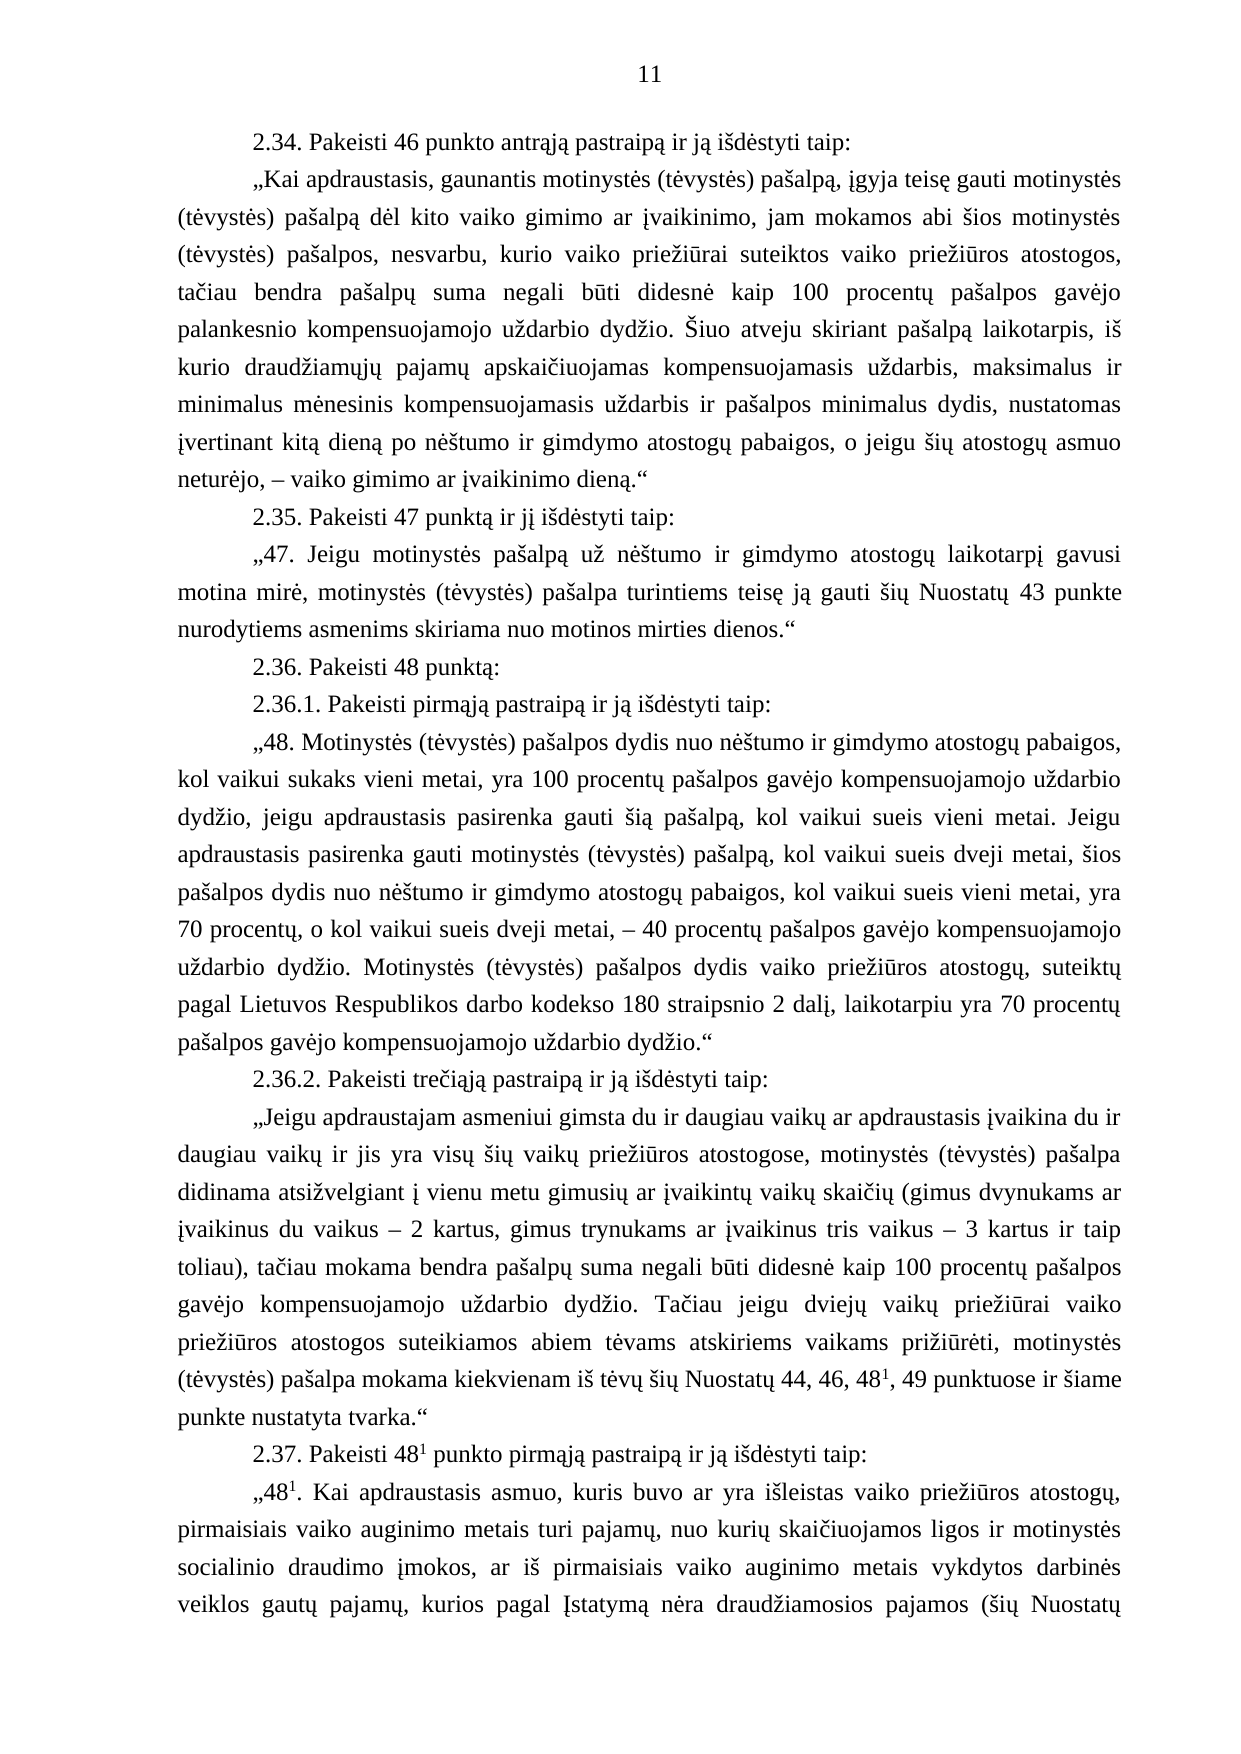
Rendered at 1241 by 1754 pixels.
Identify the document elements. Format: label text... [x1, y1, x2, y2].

text „Kai apdraustasis, gaunantis motinystės (tėvystės) pašalpą, įgyja teisę gauti motinystės (tėvystės) pašalpą dėl kito vaiko gimimo ar įvaikinimo, jam mokamos abi šios motinystės (tėvystės) pašalpos, nesvarbu, kurio vaiko priežiūrai suteiktos vaiko priežiūros atostogos, tačiau bendra pašalpų suma negali būti didesnė kaip 100 procentų pašalpos gavėjo palankesnio kompensuojamojo uždarbio dydžio. Šiuo atveju skiriant pašalpą laikotarpis, iš kurio draudžiamųjų pajamų apskaičiuojamas kompensuojamasis uždarbis, maksimalus ir minimalus mėnesinis kompensuojamasis uždarbis ir pašalpos minimalus dydis, nustatomas įvertinant kitą dieną po nėštumo ir gimdymo atostogų pabaigos, o jeigu šių atostogų asmuo neturėjo, – vaiko gimimo ar įvaikinimo dieną.“ [177, 156, 1122, 493]
text 2.36.1. Pakeisti pirmąją pastraipą ir ją išdėstyti taip: [177, 681, 1122, 718]
text „Jeigu apdraustajam asmeniui gimsta du ir daugiau vaikų ar apdraustasis įvaikina du ir daugiau vaikų ir jis yra visų šių vaikų priežiūros atostogose, motinystės (tėvystės) pašalpa didinama atsižvelgiant į vienu metu gimusių ar įvaikintų vaikų skaičių (gimus dvynukams ar įvaikinus du vaikus – 2 kartus, gimus trynukams ar įvaikinus tris vaikus – 3 kartus ir taip toliau), tačiau mokama bendra pašalpų suma negali būti didesnė kaip 100 procentų pašalpos gavėjo kompensuojamojo uždarbio dydžio. Tačiau jeigu dviejų vaikų priežiūrai vaiko priežiūros atostogos suteikiamos abiem tėvams atskiriems vaikams prižiūrėti, motinystės (tėvystės) pašalpa mokama kiekvienam iš tėvų šių Nuostatų 44, 46, 481, 49 punktuose ir šiame punkte nustatyta tvarka.“ [177, 1093, 1122, 1431]
text „481. Kai apdraustasis asmuo, kuris buvo ar yra išleistas vaiko priežiūros atostogų, pirmaisiais vaiko auginimo metais turi pajamų, nuo kurių skaičiuojamos ligos ir motinystės socialinio draudimo įmokos, ar iš pirmaisiais vaiko auginimo metais vykdytos darbinės veiklos gautų pajamų, kurios pagal Įstatymą nėra draudžiamosios pajamos (šių Nuostatų [177, 1468, 1122, 1618]
text 2.35. Pakeisti 47 punktą ir jį išdėstyti taip: [177, 493, 1122, 531]
text 2.36.2. Pakeisti trečiąją pastraipą ir ją išdėstyti taip: [177, 1056, 1122, 1093]
text 2.37. Pakeisti 481 punkto pirmąją pastraipą ir ją išdėstyti taip: [177, 1431, 1122, 1468]
text 2.36. Pakeisti 48 punktą: [177, 643, 1122, 681]
text 2.34. Pakeisti 46 punkto antrąją pastraipą ir ją išdėstyti taip: [177, 118, 1122, 156]
text „48. Motinystės (tėvystės) pašalpos dydis nuo nėštumo ir gimdymo atostogų pabaigos, kol vaikui sukaks vieni metai, yra 100 procentų pašalpos gavėjo kompensuojamojo uždarbio dydžio, jeigu apdraustasis pasirenka gauti šią pašalpą, kol vaikui sueis vieni metai. Jeigu apdraustasis pasirenka gauti motinystės (tėvystės) pašalpą, kol vaikui sueis dveji metai, šios pašalpos dydis nuo nėštumo ir gimdymo atostogų pabaigos, kol vaikui sueis vieni metai, yra 70 procentų, o kol vaikui sueis dveji metai, – 40 procentų pašalpos gavėjo kompensuojamojo uždarbio dydžio. Motinystės (tėvystės) pašalpos dydis vaiko priežiūros atostogų, suteiktų pagal Lietuvos Respublikos darbo kodekso 180 straipsnio 2 dalį, laikotarpiu yra 70 procentų pašalpos gavėjo kompensuojamojo uždarbio dydžio.“ [177, 718, 1122, 1056]
text „47. Jeigu motinystės pašalpą už nėštumo ir gimdymo atostogų laikotarpį gavusi motina mirė, motinystės (tėvystės) pašalpa turintiems teisę ją gauti šių Nuostatų 43 punkte nurodytiems asmenims skiriama nuo motinos mirties dienos.“ [177, 531, 1122, 643]
